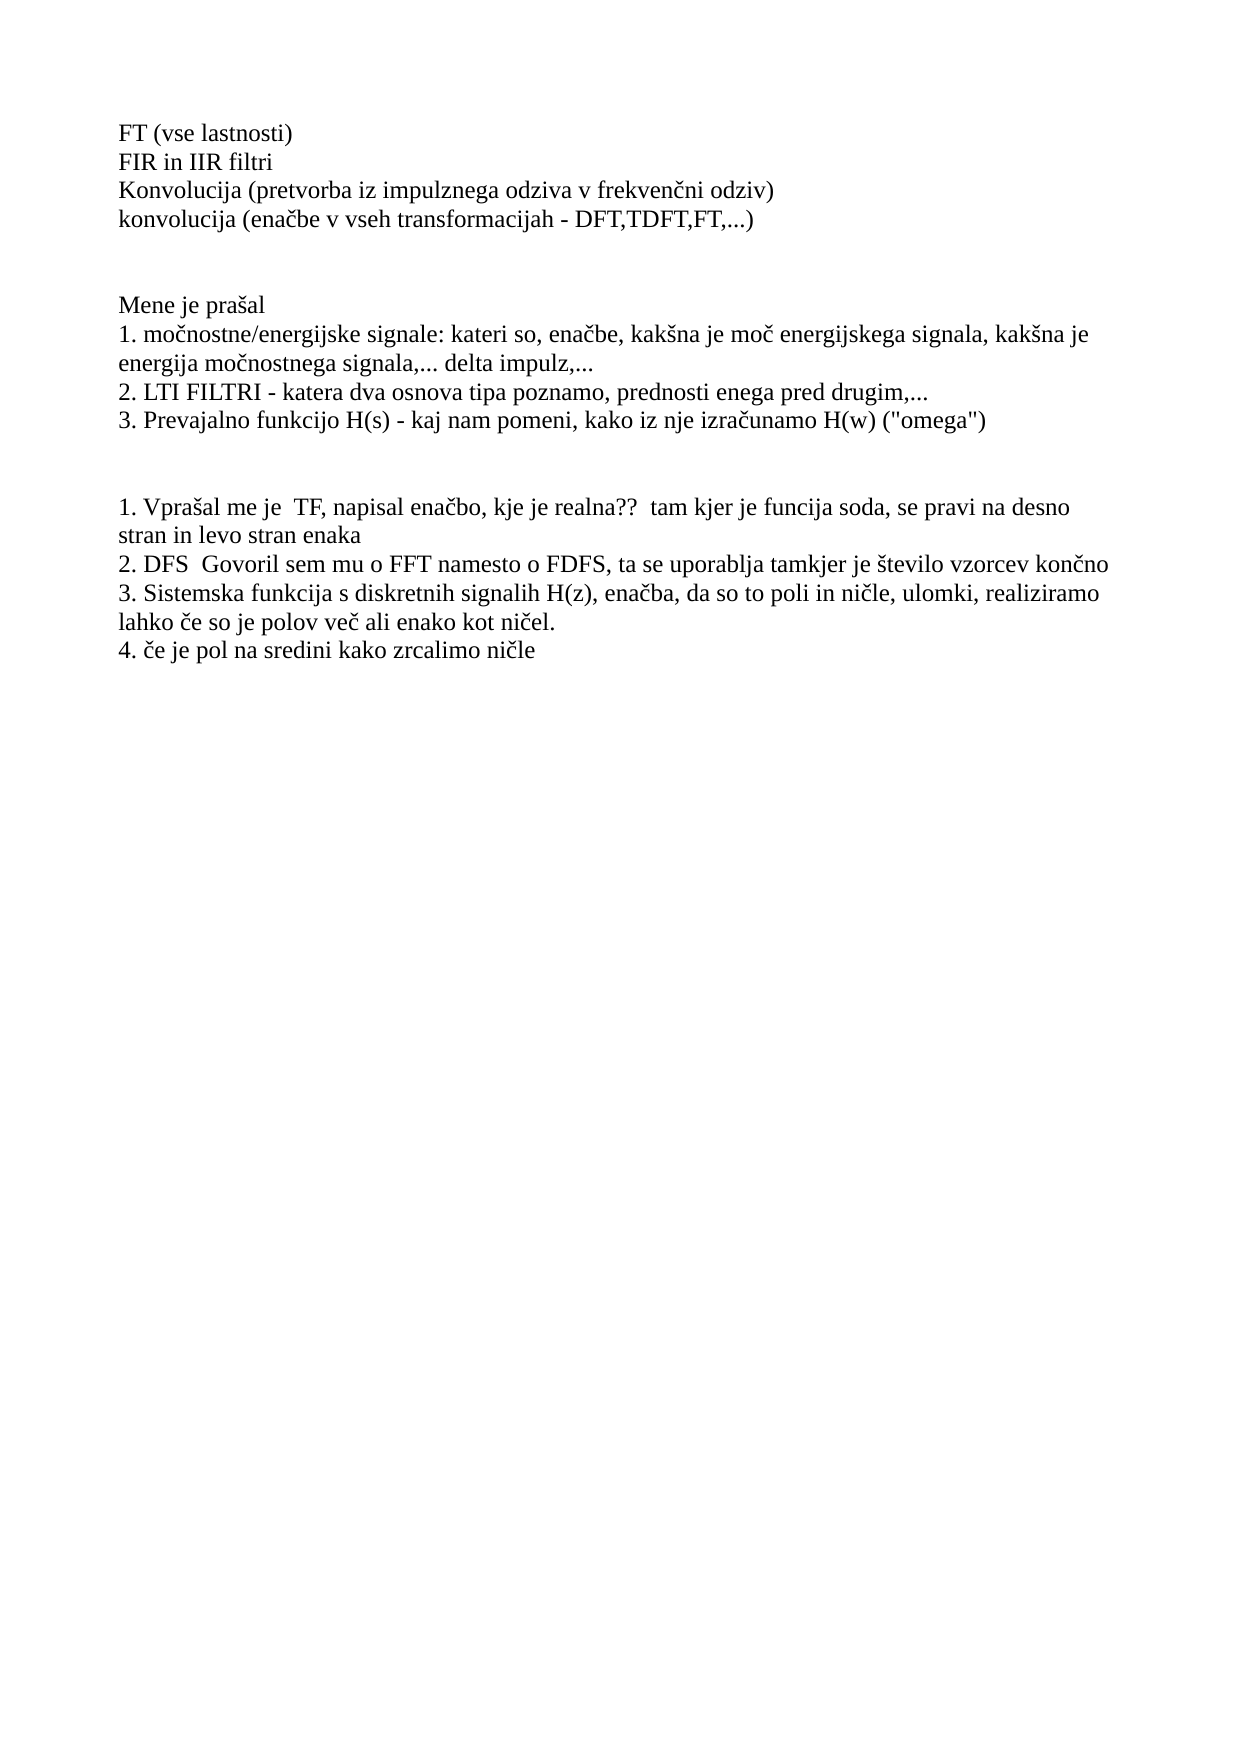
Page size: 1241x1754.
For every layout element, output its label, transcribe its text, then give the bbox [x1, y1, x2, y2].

text 1. močnostne/energijske signale: kateri so, enačbe, kakšna je moč energijskega signala, kakšna je energija močnostnega signala,... delta impulz,... [118, 319, 1122, 377]
text FIR in IIR filtri [118, 147, 1122, 176]
text 3. Sistemska funkcija s diskretnih signalih H(z), enačba, da so to poli in ničle, ulomki, realiziramo lahko če so je polov več ali enako kot ničel. [118, 578, 1122, 636]
text konvolucija (enačbe v vseh transformacijah - DFT,TDFT,FT,...) [118, 204, 1122, 233]
text Mene je prašal [118, 291, 1122, 319]
text 2. LTI FILTRI - katera dva osnova tipa poznamo, prednosti enega pred drugim,... [118, 377, 1122, 406]
text 4. če je pol na sredini kako zrcalimo ničle [118, 636, 1122, 664]
text FT (vse lastnosti) [118, 118, 1122, 147]
text Konvolucija (pretvorba iz impulznega odziva v frekvenčni odziv) [118, 176, 1122, 204]
text 3. Prevajalno funkcijo H(s) - kaj nam pomeni, kako iz nje izračunamo H(w) ("omega") [118, 406, 1122, 434]
text 1. Vprašal me je TF, napisal enačbo, kje je realna?? tam kjer je funcija soda, se pravi na desno stran in levo stran enaka [118, 492, 1122, 549]
text 2. DFS Govoril sem mu o FFT namesto o FDFS, ta se uporablja tamkjer je število vzorcev končno [118, 549, 1122, 578]
